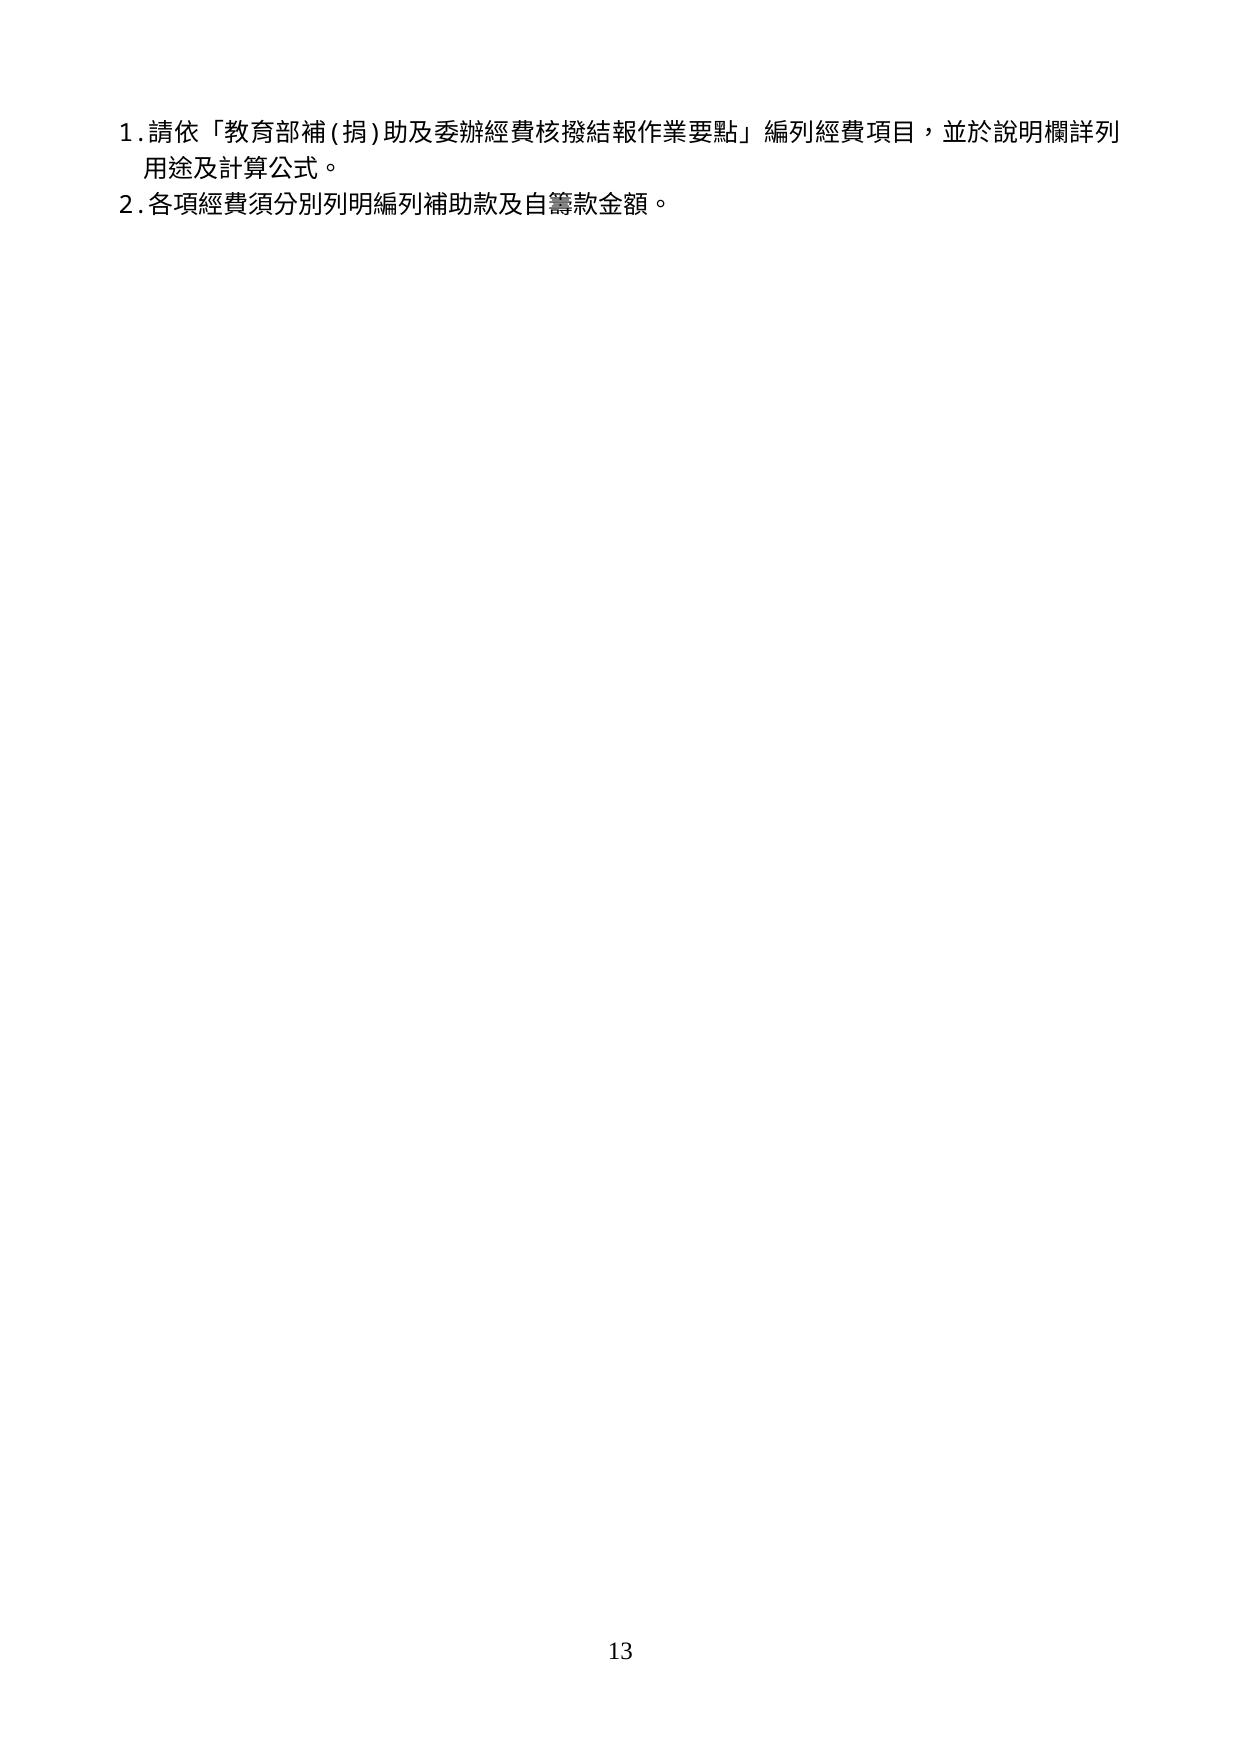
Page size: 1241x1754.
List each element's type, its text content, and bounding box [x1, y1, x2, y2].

text 1.請依「教育部補(捐)助及委辦經費核撥結報作業要點」編列經費項目，並於說明欄詳列用途及計算公式。 [118, 112, 1122, 185]
text 2.各項經費須分別列明編列補助款及自籌款金額。 [118, 185, 1122, 221]
